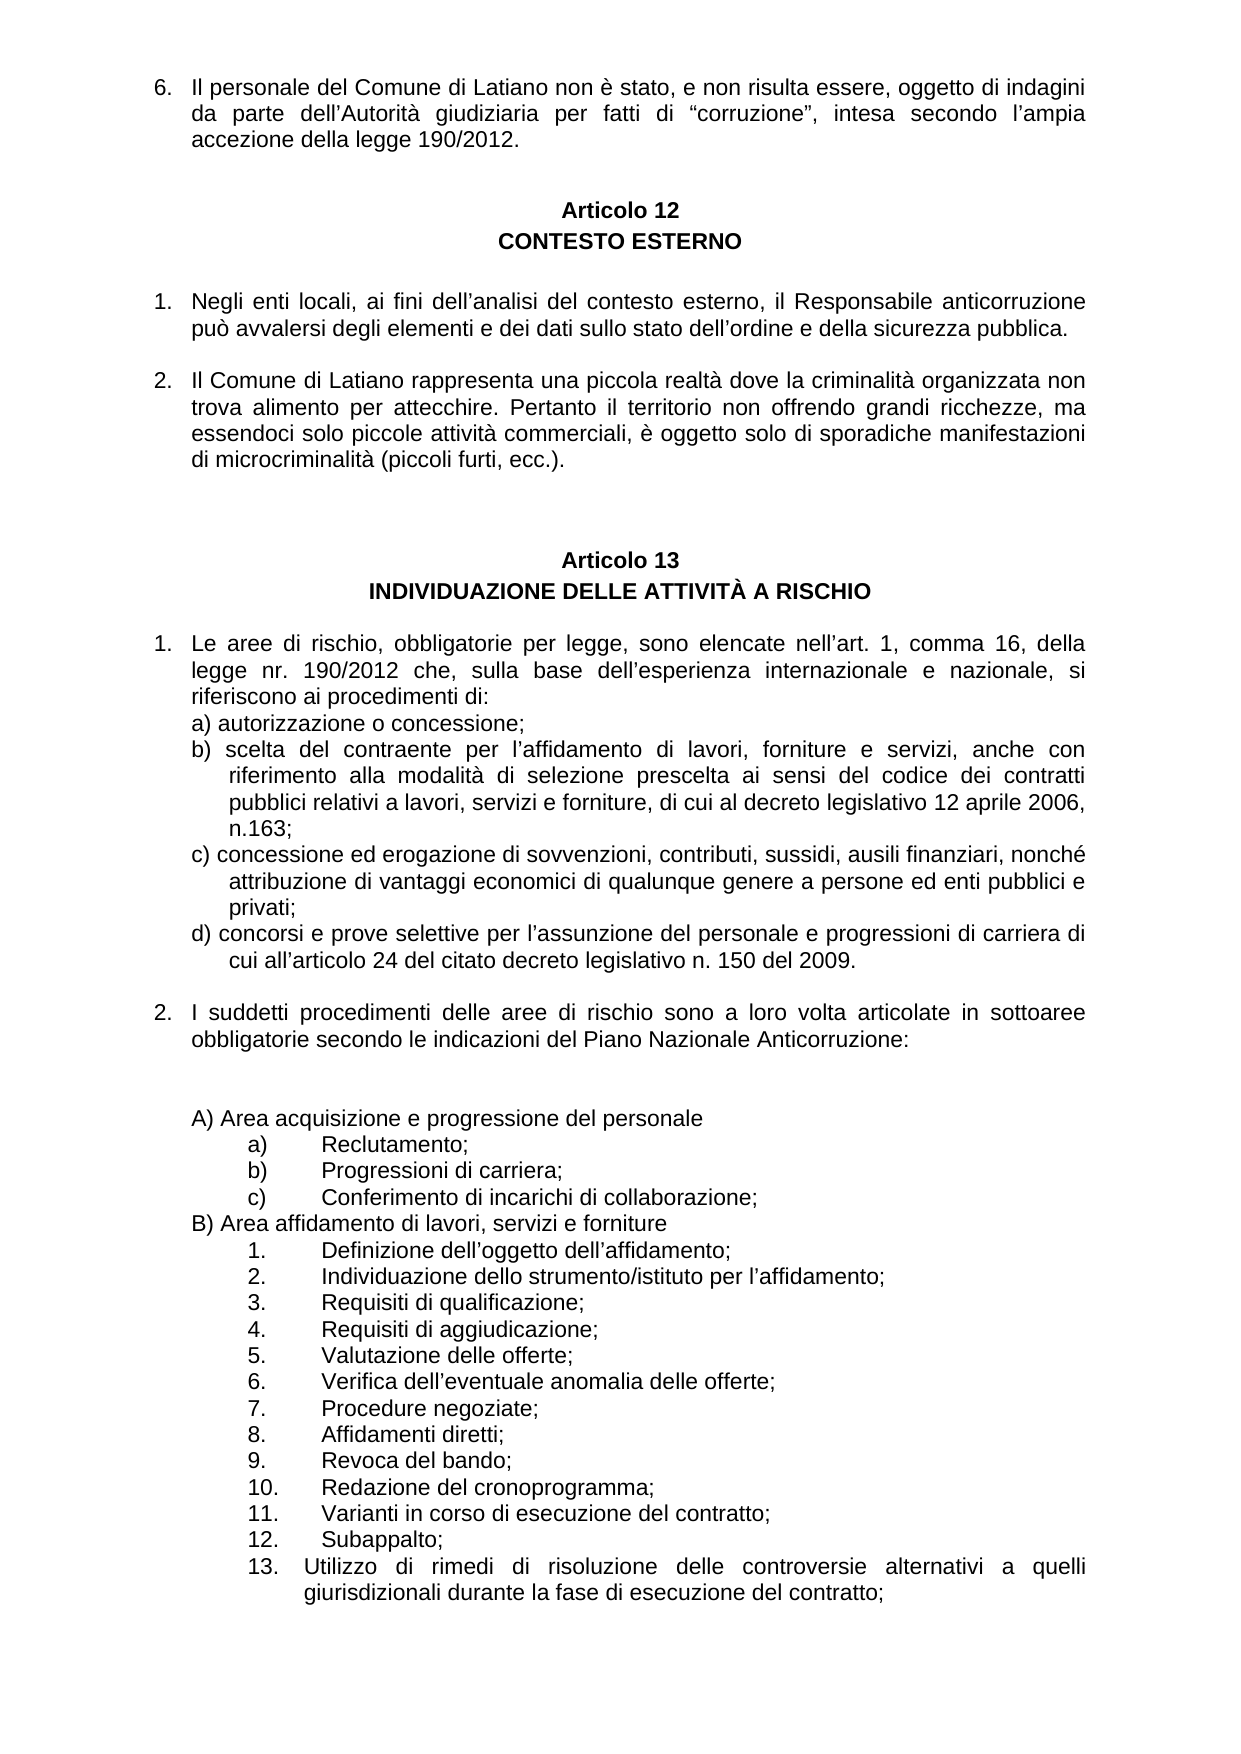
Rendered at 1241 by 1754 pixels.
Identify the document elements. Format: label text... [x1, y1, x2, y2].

list Negli enti locali, ai fini dell’analisi del contesto esterno, il Responsabile anticorruzione può avvalersi degli elementi e dei dati sullo stato dell’ordine e della sicurezza pubblica. [153, 288, 1087, 341]
text INDIVIDUAZIONE DELLE ATTIVITÀ A RISCHIO [153, 578, 1087, 604]
text Articolo 12 [153, 197, 1087, 224]
text Articolo 13 [153, 547, 1087, 574]
text B) Area affidamento di lavori, servizi e forniture [153, 1210, 1087, 1237]
list Valutazione delle offerte; [247, 1342, 1087, 1368]
list Il personale del Comune di Latiano non è stato, e non risulta essere, oggetto di indagini da parte dell’Autorità giudiziaria per fatti di “corruzione”, intesa secondo l’ampia accezione della legge 190/2012. [153, 74, 1087, 153]
list Varianti in corso di esecuzione del contratto; [247, 1500, 1087, 1526]
list Reclutamento; [247, 1131, 1087, 1157]
text A) Area acquisizione e progressione del personale [153, 1105, 1087, 1131]
list Progressioni di carriera; [247, 1157, 1087, 1184]
text a) autorizzazione o concessione; [191, 709, 1087, 736]
list Subappalto; [247, 1526, 1087, 1553]
text b) scelta del contraente per l’affidamento di lavori, forniture e servizi, anche con riferimento alla modalità di selezione prescelta ai sensi del codice dei contratti pubblici relativi a lavori, servizi e forniture, di cui al decreto legislativo 12 aprile 2006, n.163; [191, 736, 1087, 841]
list Definizione dell’oggetto dell’affidamento; [247, 1237, 1087, 1263]
list Procedure negoziate; [247, 1395, 1087, 1421]
text d) concorsi e prove selettive per l’assunzione del personale e progressioni di carriera di cui all’articolo 24 del citato decreto legislativo n. 150 del 2009. [191, 920, 1087, 973]
list Le aree di rischio, obbligatorie per legge, sono elencate nell’art. 1, comma 16, della legge nr. 190/2012 che, sulla base dell’esperienza internazionale e nazionale, si riferiscono ai procedimenti di: [153, 630, 1087, 709]
list Requisiti di qualificazione; [247, 1289, 1087, 1316]
list I suddetti procedimenti delle aree di rischio sono a loro volta articolate in sottoaree obbligatorie secondo le indicazioni del Piano Nazionale Anticorruzione: [153, 999, 1087, 1052]
text CONTESTO ESTERNO [153, 228, 1087, 254]
list Il Comune di Latiano rappresenta una piccola realtà dove la criminalità organizzata non trova alimento per attecchire. Pertanto il territorio non offrendo grandi ricchezze, ma essendoci solo piccole attività commerciali, è oggetto solo di sporadiche manifestazioni di microcriminalità (piccoli furti, ecc.). [153, 367, 1087, 473]
list Utilizzo di rimedi di risoluzione delle controversie alternativi a quelli giurisdizionali durante la fase di esecuzione del contratto; [247, 1553, 1087, 1606]
list Affidamenti diretti; [247, 1421, 1087, 1447]
list Redazione del cronoprogramma; [247, 1474, 1087, 1500]
list Verifica dell’eventuale anomalia delle offerte; [247, 1368, 1087, 1395]
list Revoca del bando; [247, 1447, 1087, 1474]
text c) concessione ed erogazione di sovvenzioni, contributi, sussidi, ausili finanziari, nonché attribuzione di vantaggi economici di qualunque genere a persone ed enti pubblici e privati; [191, 841, 1087, 920]
list Individuazione dello strumento/istituto per l’affidamento; [247, 1263, 1087, 1289]
list Conferimento di incarichi di collaborazione; [247, 1184, 1087, 1210]
list Requisiti di aggiudicazione; [247, 1316, 1087, 1342]
